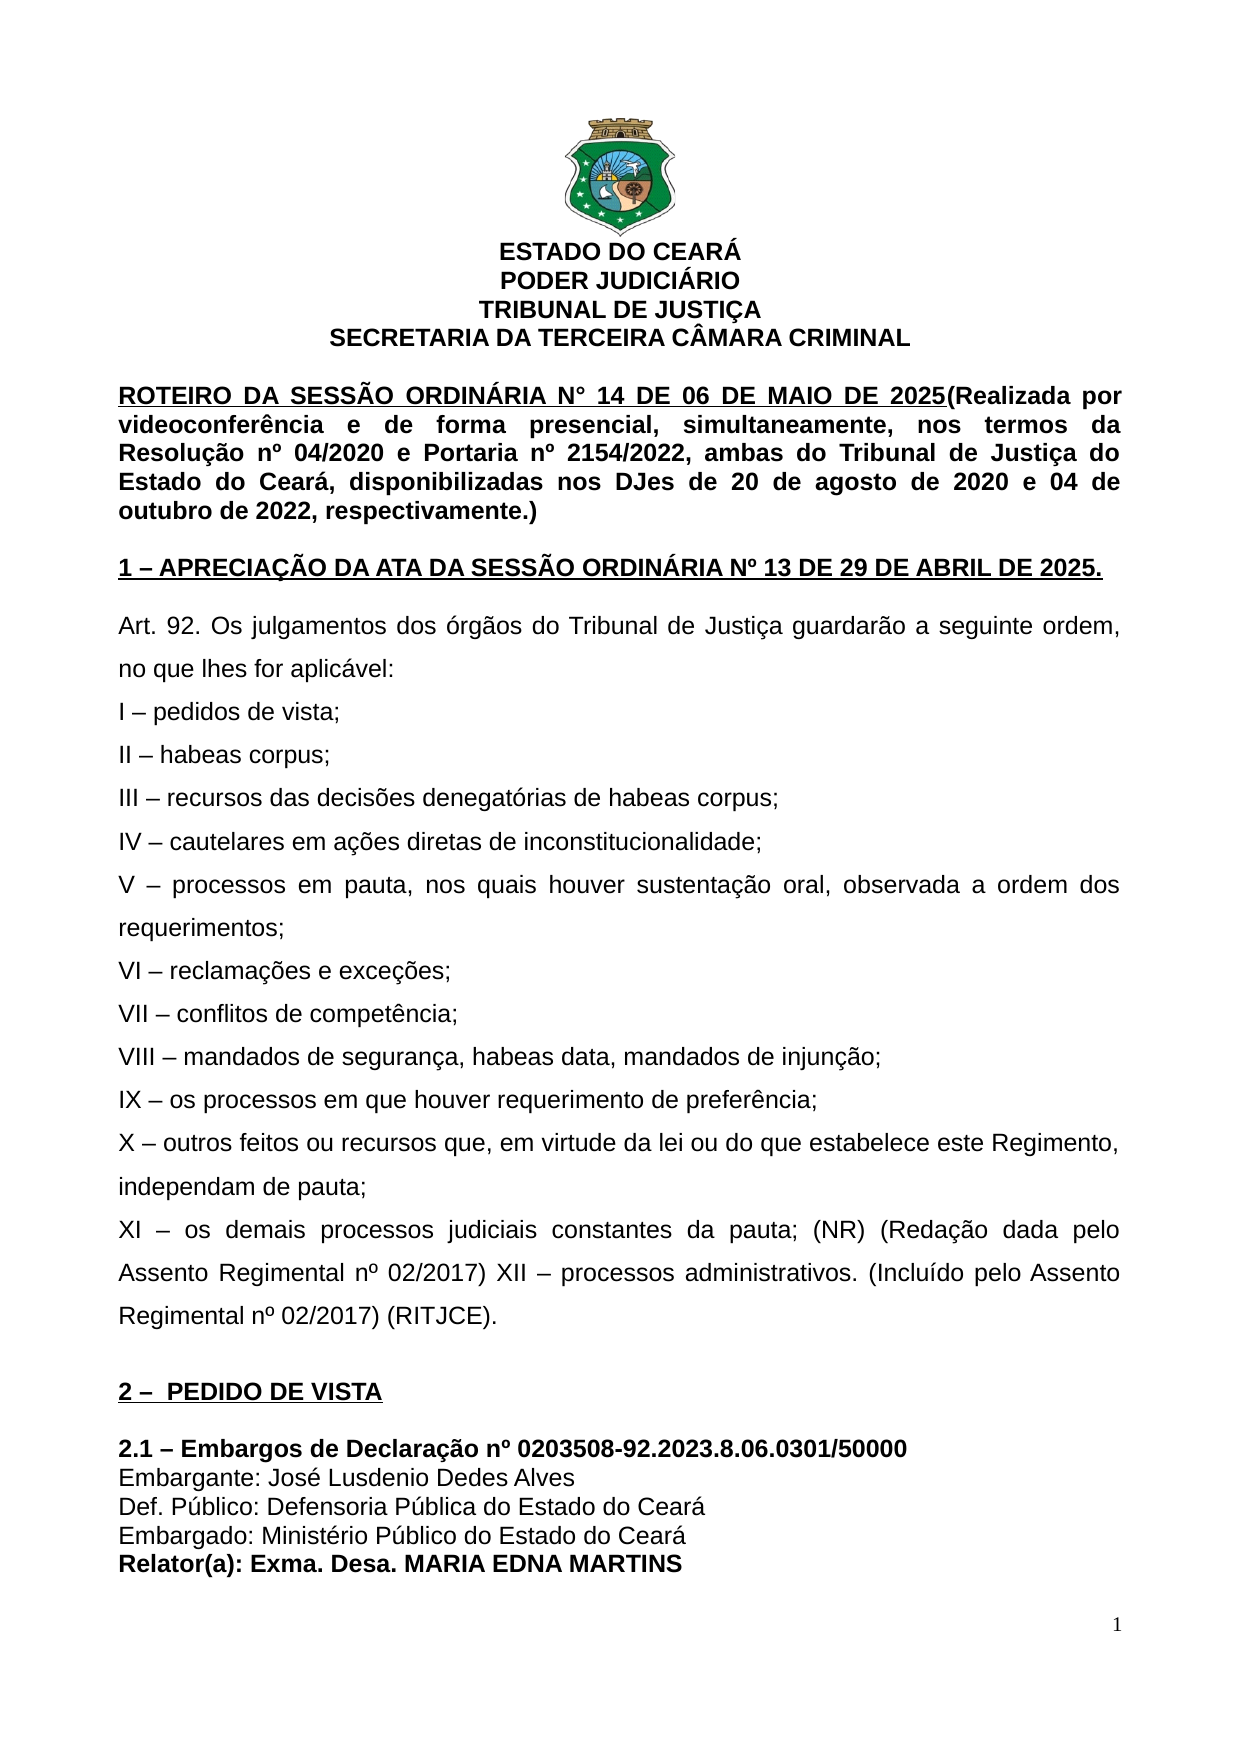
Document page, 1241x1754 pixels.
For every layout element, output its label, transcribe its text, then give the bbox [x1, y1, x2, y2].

text XI – os demais processos judiciais constantes da pauta; (NR) (Redação dada pelo Assento Regimental nº 02/2017) XII – processos administrativos. (Incluído pelo Assento Regimental nº 02/2017) (RITJCE). [118, 1214, 1122, 1329]
text V – processos em pauta, nos quais houver sustentação oral, observada a ordem dos requerimentos; [118, 869, 1122, 941]
text PODER JUDICIÁRIO [118, 266, 1122, 294]
text X – outros feitos ou recursos que, em virtude da lei ou do que estabelece este Regimento, independam de pauta; [118, 1128, 1122, 1200]
text IX – os processos em que houver requerimento de preferência; [118, 1085, 1122, 1114]
text 2 – PEDIDO DE VISTA [118, 1377, 1122, 1406]
text VII – conflitos de competência; [118, 999, 1122, 1028]
text Relator(a): Exma. Desa. MARIA EDNA MARTINS [118, 1549, 1122, 1578]
text Embargado: Ministério Público do Estado do Ceará [118, 1521, 1122, 1549]
text 2.1 – Embargos de Declaração nº 0203508-92.2023.8.06.0301/50000 [118, 1434, 1122, 1463]
text Art. 92. Os julgamentos dos órgãos do Tribunal de Justiça guardarão a seguinte ordem, no que lhes for aplicável: [118, 611, 1122, 683]
text Embargante: José Lusdenio Dedes Alves [118, 1463, 1122, 1492]
text III – recursos das decisões denegatórias de habeas corpus; [118, 783, 1122, 812]
text TRIBUNAL DE JUSTIÇA [118, 294, 1122, 323]
text VI – reclamações e exceções; [118, 956, 1122, 984]
picture [564, 118, 676, 237]
text ESTADO DO CEARÁ [118, 237, 1122, 266]
text Def. Público: Defensoria Pública do Estado do Ceará [118, 1492, 1122, 1521]
text ROTEIRO DA SESSÃO ORDINÁRIA N° 14 DE 06 DE MAIO DE 2025(Realizada por videoconferência e de forma presencial, simultaneamente, nos termos da Resolução nº 04/2020 e Portaria nº 2154/2022, ambas do Tribunal de Justiça do Estado do Ceará, disponibilizadas nos DJes de 20 de agosto de 2020 e 04 de outubro de 2022, respectivamente.) [118, 381, 1122, 524]
text 1 – APRECIAÇÃO DA ATA DA SESSÃO ORDINÁRIA Nº 13 DE 29 DE ABRIL DE 2025. [118, 553, 1122, 582]
text IV – cautelares em ações diretas de inconstitucionalidade; [118, 826, 1122, 855]
text SECRETARIA DA TERCEIRA CÂMARA CRIMINAL [118, 323, 1122, 352]
text II – habeas corpus; [118, 740, 1122, 769]
text I – pedidos de vista; [118, 697, 1122, 726]
text VIII – mandados de segurança, habeas data, mandados de injunção; [118, 1042, 1122, 1071]
